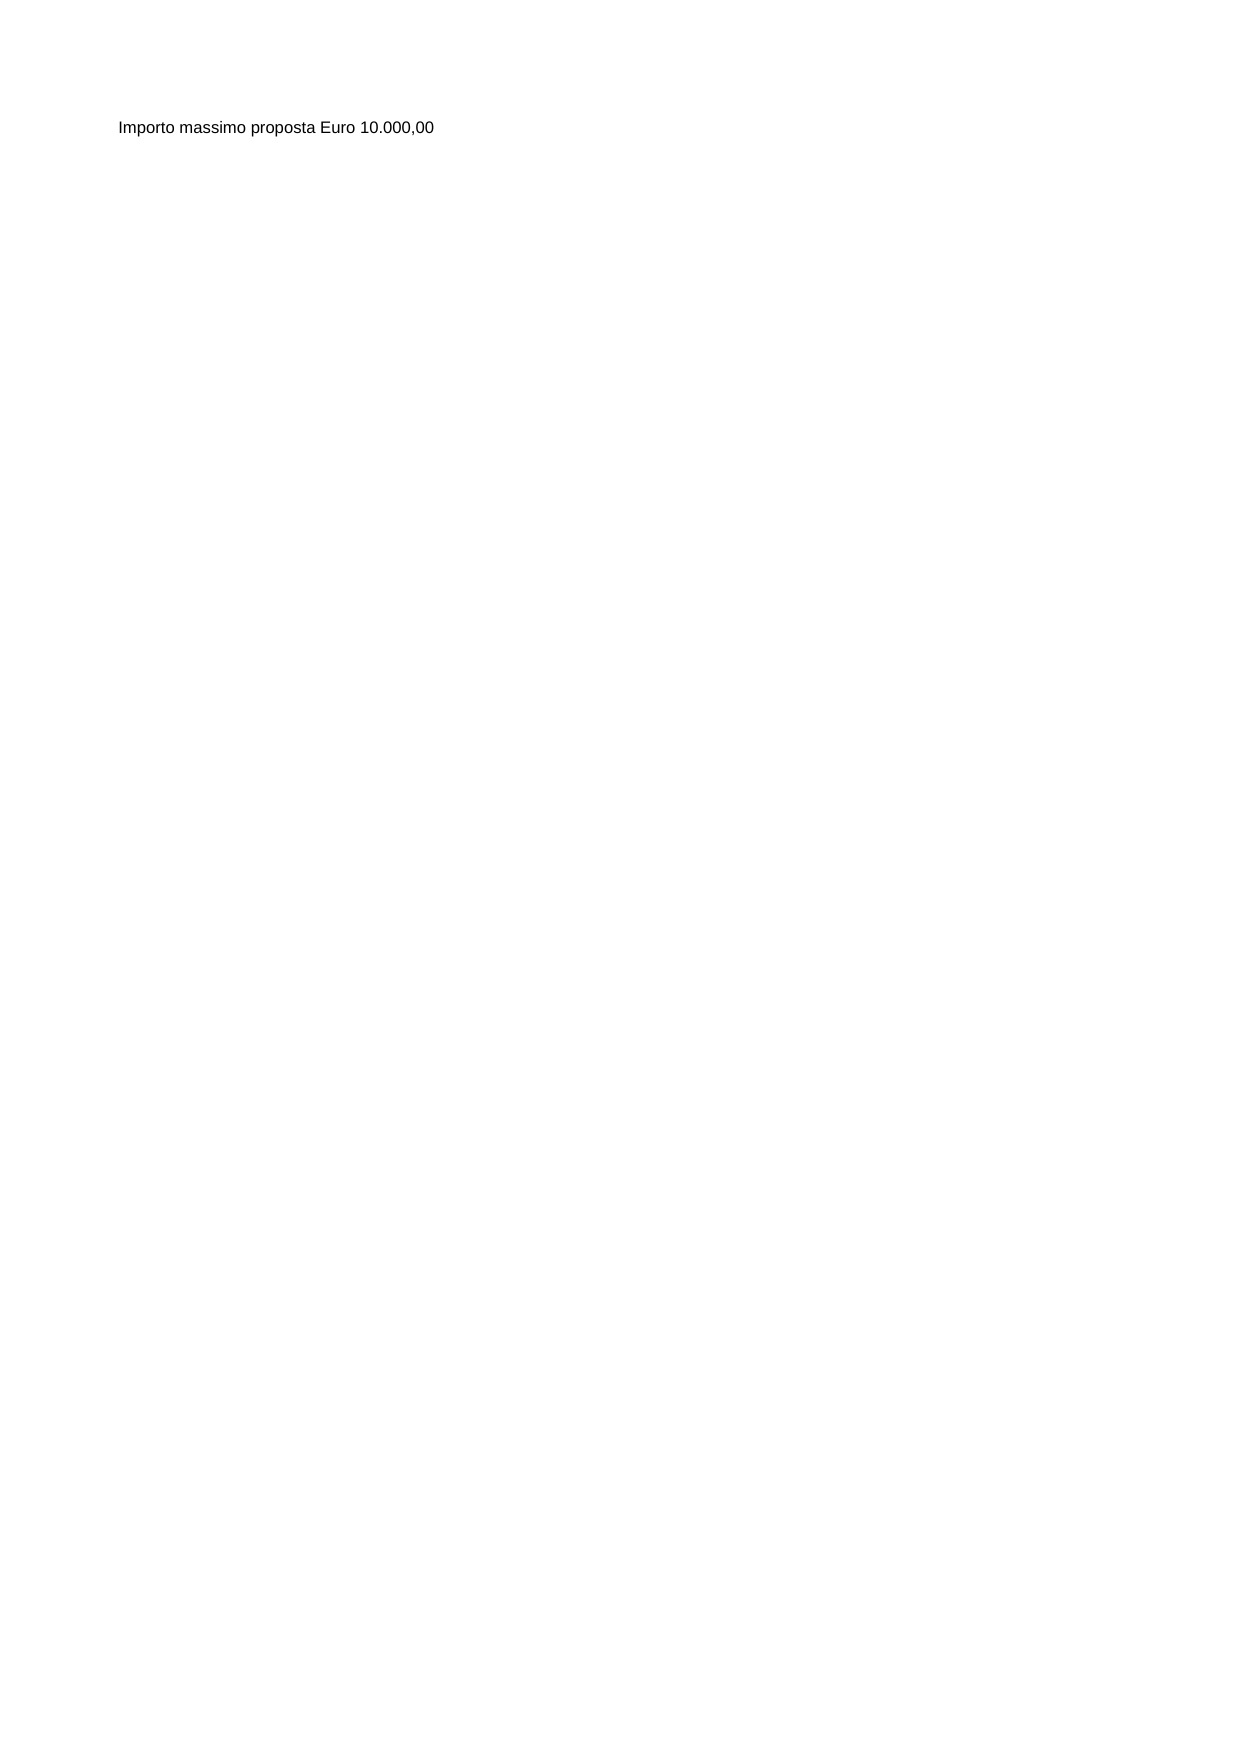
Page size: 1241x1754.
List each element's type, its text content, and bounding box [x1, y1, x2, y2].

text Importo massimo proposta Euro 10.000,00 [118, 118, 1122, 137]
